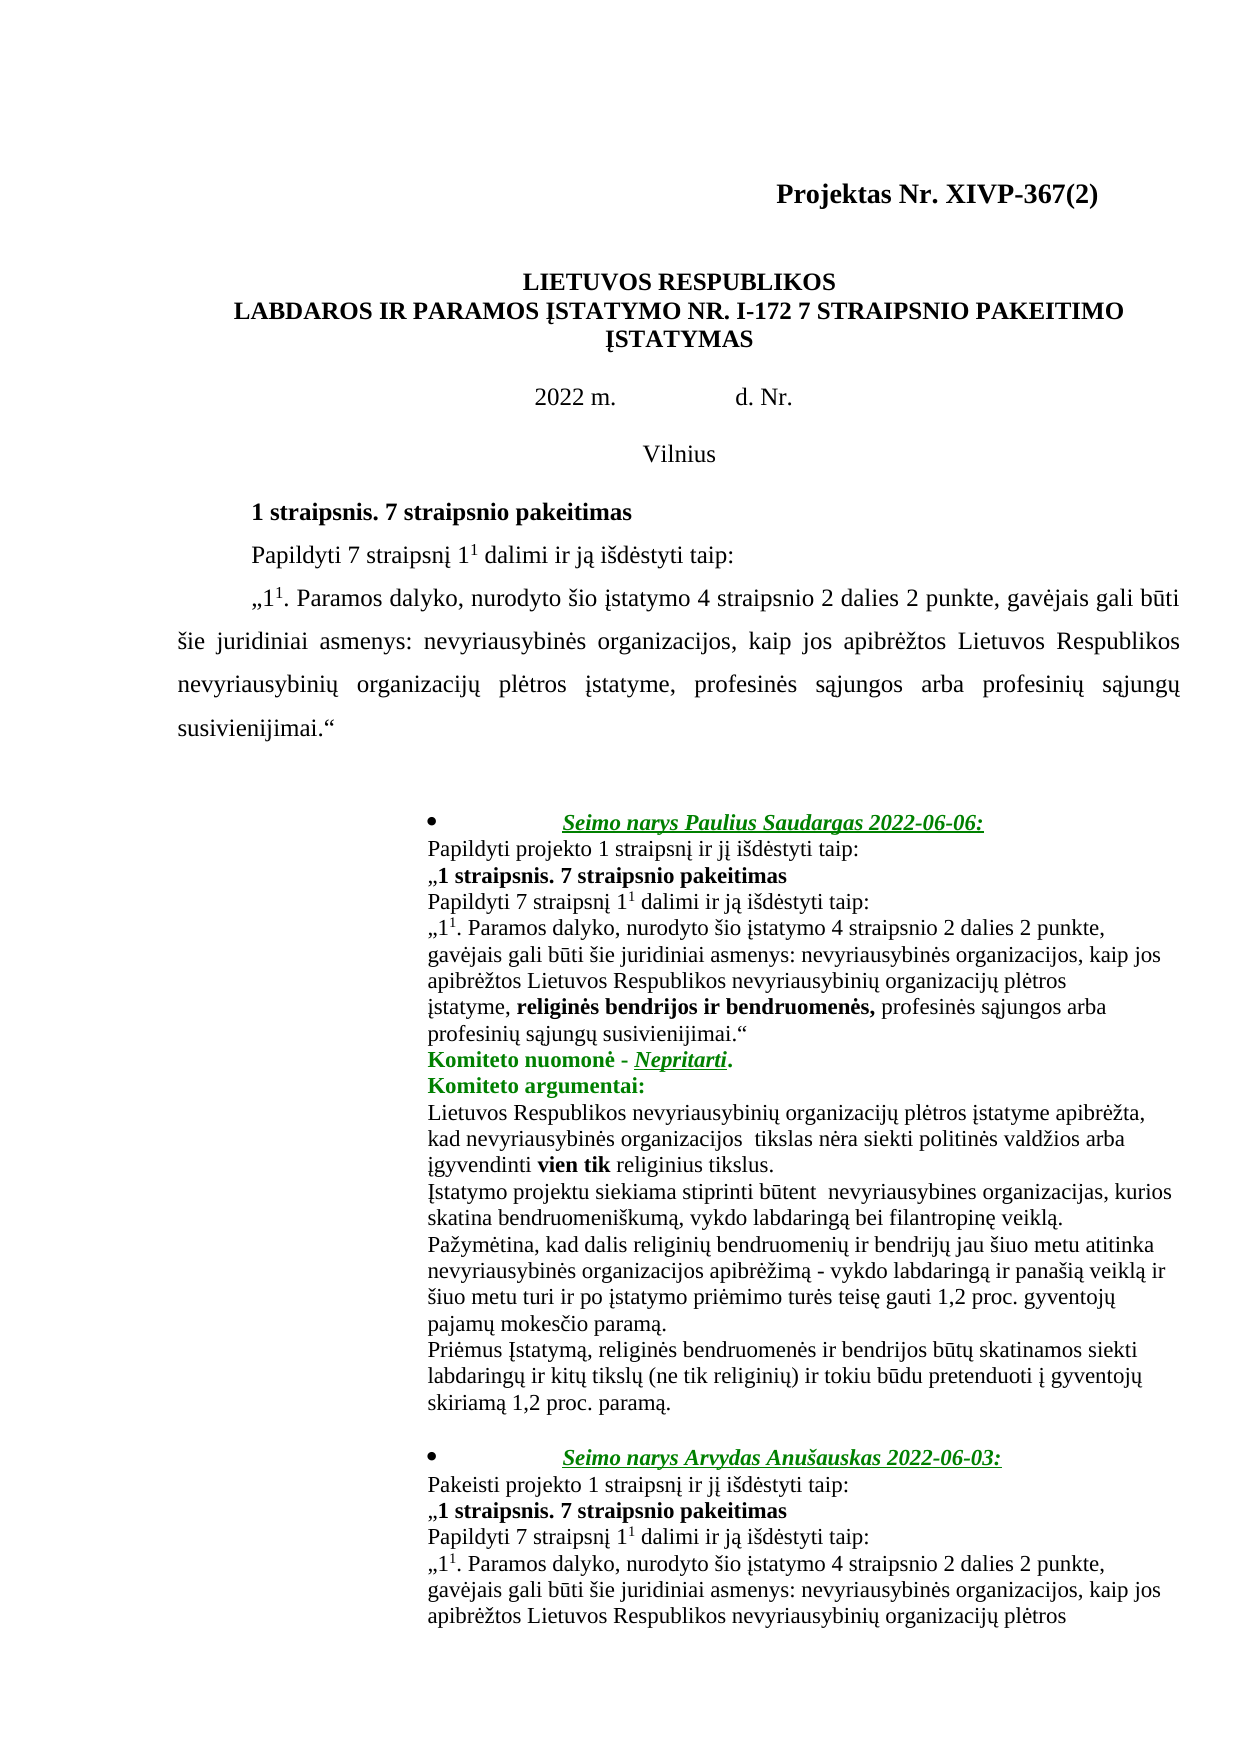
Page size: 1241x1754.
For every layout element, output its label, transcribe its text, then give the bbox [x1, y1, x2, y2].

text Papildyti 7 straipsnį 11 dalimi ir ją išdėstyti taip: [427, 1523, 1181, 1550]
text Komiteto argumentai: [427, 1072, 1181, 1099]
list Seimo narys Arvydas Anušauskas 2022-06-03: [427, 1444, 1181, 1471]
text Komiteto nuomonė - Nepritarti. [427, 1046, 1181, 1072]
text Vilnius [177, 439, 1181, 468]
text Papildyti 7 straipsnį 11 dalimi ir ją išdėstyti taip: [427, 888, 1181, 914]
text 2022 m. d. Nr. [177, 382, 1181, 411]
text „11. Paramos dalyko, nurodyto šio įstatymo 4 straipsnio 2 dalies 2 punkte, gavėjais gali būti šie juridiniai asmenys: nevyriausybinės organizacijos, kaip jos apibrėžtos Lietuvos Respublikos nevyriausybinių organizacijų plėtros įstatyme, religinės bendrijos ir bendruomenės, profesinės sąjungos arba profesinių sąjungų susivienijimai.“ [427, 914, 1181, 1046]
text Pakeisti projekto 1 straipsnį ir jį išdėstyti taip: [427, 1471, 1181, 1497]
text Papildyti 7 straipsnį 11 dalimi ir ją išdėstyti taip: [177, 540, 1181, 569]
text LABDAROS IR PARAMOS ĮSTATYMO NR. I-172 7 STRAIPSNIO PAKEITIMO ĮSTATYMAS [177, 296, 1181, 353]
text Projektas Nr. XIVP-367(2) [177, 177, 1181, 209]
text „1 straipsnis. 7 straipsnio pakeitimas [427, 862, 1181, 888]
text Priėmus Įstatymą, religinės bendruomenės ir bendrijos būtų skatinamos siekti labdaringų ir kitų tikslų (ne tik religinių) ir tokiu būdu pretenduoti į gyventojų skiriamą 1,2 proc. paramą. [427, 1336, 1181, 1415]
text 1 straipsnis. 7 straipsnio pakeitimas [177, 497, 1181, 526]
text „1 straipsnis. 7 straipsnio pakeitimas [427, 1497, 1181, 1523]
text Pažymėtina, kad dalis religinių bendruomenių ir bendrijų jau šiuo metu atitinka nevyriausybinės organizacijos apibrėžimą - vykdo labdaringą ir panašią veiklą ir šiuo metu turi ir po įstatymo priėmimo turės teisę gauti 1,2 proc. gyventojų pajamų mokesčio paramą. [427, 1231, 1181, 1336]
list Seimo narys Paulius Saudargas 2022-06-06: [427, 808, 1181, 835]
text „11. Paramos dalyko, nurodyto šio įstatymo 4 straipsnio 2 dalies 2 punkte, gavėjais gali būti šie juridiniai asmenys: nevyriausybinės organizacijos, kaip jos apibrėžtos Lietuvos Respublikos nevyriausybinių organizacijų plėtros įstatyme, profesinės sąjungos arba profesinių sąjungų susivienijimai.“ [177, 583, 1181, 741]
text Lietuvos Respublikos nevyriausybinių organizacijų plėtros įstatyme apibrėžta, kad nevyriausybinės organizacijos tikslas nėra siekti politinės valdžios arba įgyvendinti vien tik religinius tikslus. [427, 1099, 1181, 1178]
text Įstatymo projektu siekiama stiprinti būtent nevyriausybines organizacijas, kurios skatina bendruomeniškumą, vykdo labdaringą bei filantropinę veiklą. [427, 1178, 1181, 1231]
text Papildyti projekto 1 straipsnį ir jį išdėstyti taip: [427, 835, 1181, 862]
text LIETUVOS RESPUBLIKOS [177, 267, 1181, 296]
text „11. Paramos dalyko, nurodyto šio įstatymo 4 straipsnio 2 dalies 2 punkte, gavėjais gali būti šie juridiniai asmenys: nevyriausybinės organizacijos, kaip jos apibrėžtos Lietuvos Respublikos nevyriausybinių organizacijų plėtros [427, 1550, 1181, 1629]
